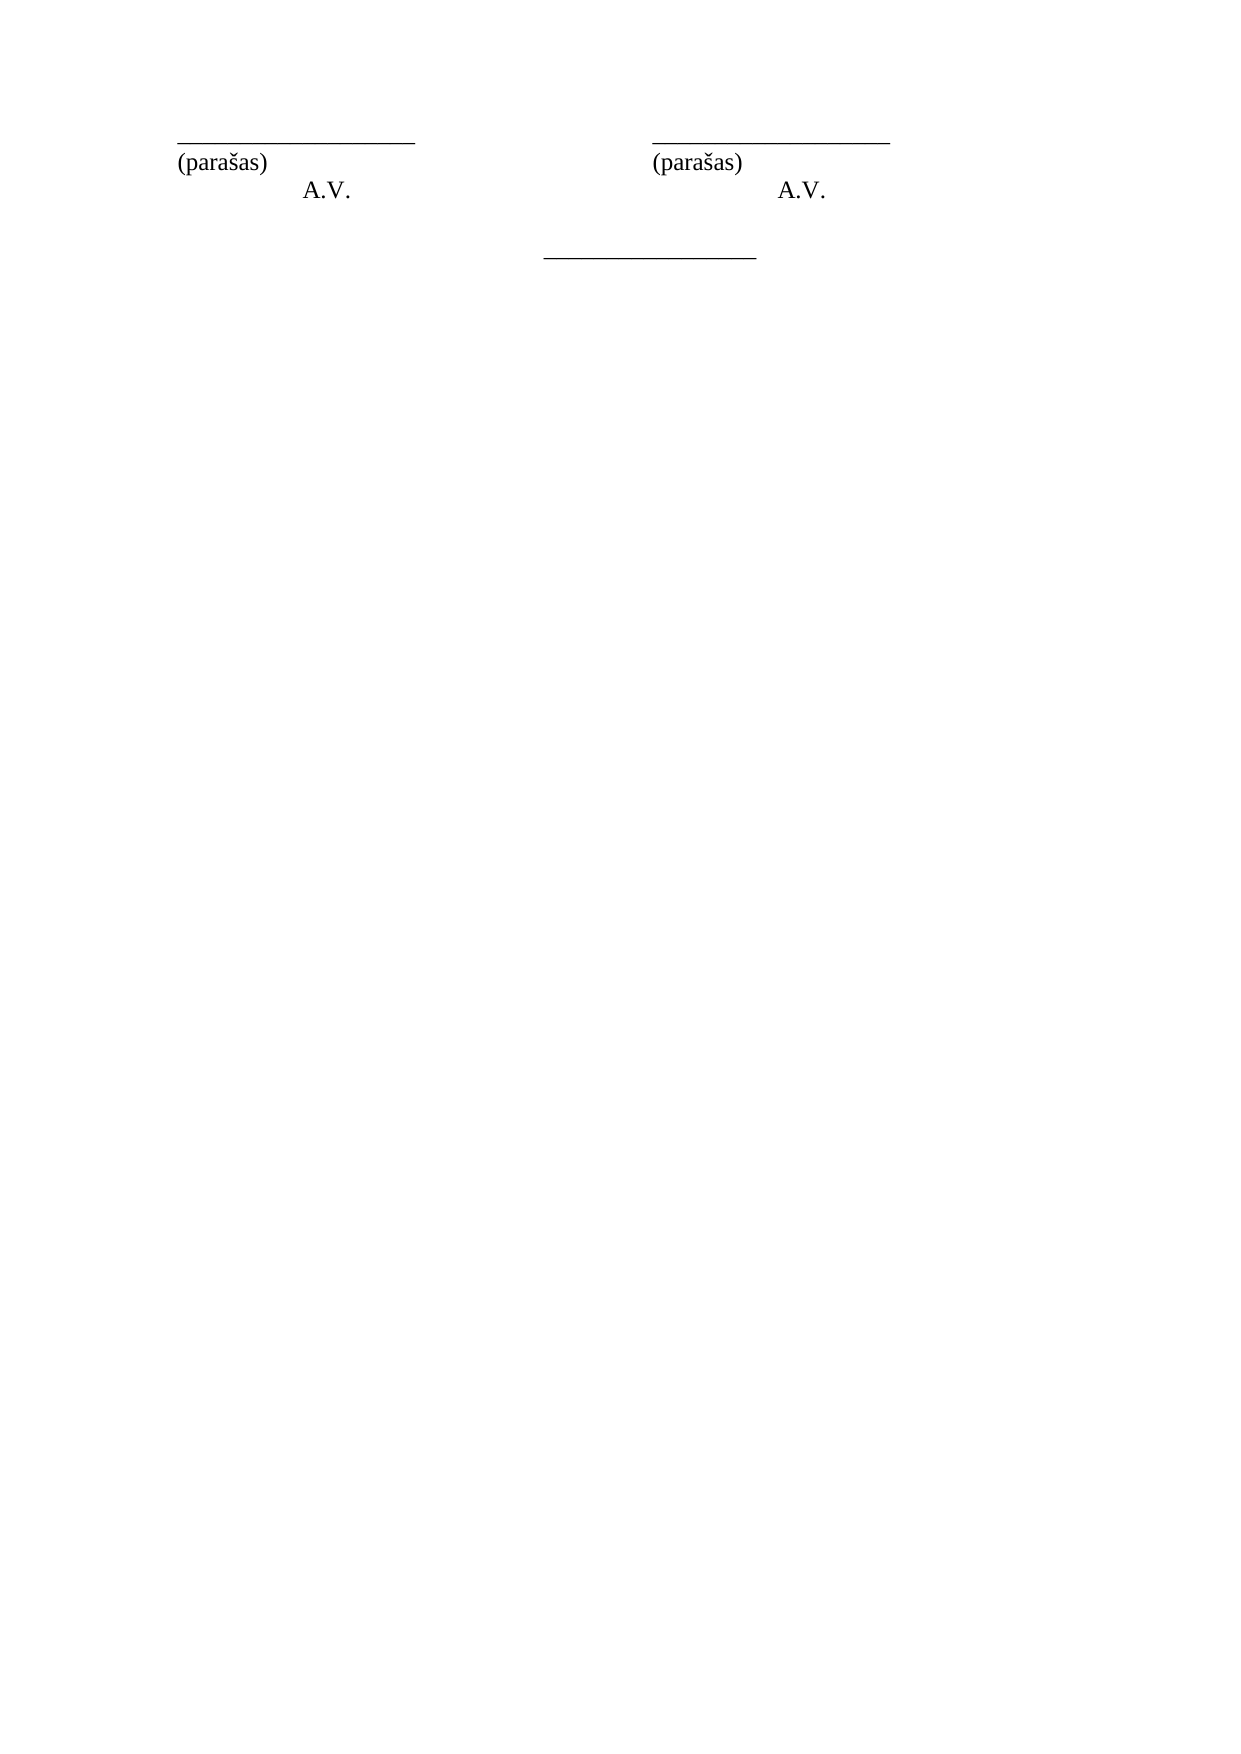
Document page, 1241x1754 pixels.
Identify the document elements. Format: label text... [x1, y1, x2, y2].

text A.V. A.V. [302, 176, 1122, 204]
text _________________ [177, 233, 1122, 262]
text ___________________ ___________________ [177, 118, 1122, 147]
text (parašas) (parašas) [177, 147, 1122, 176]
